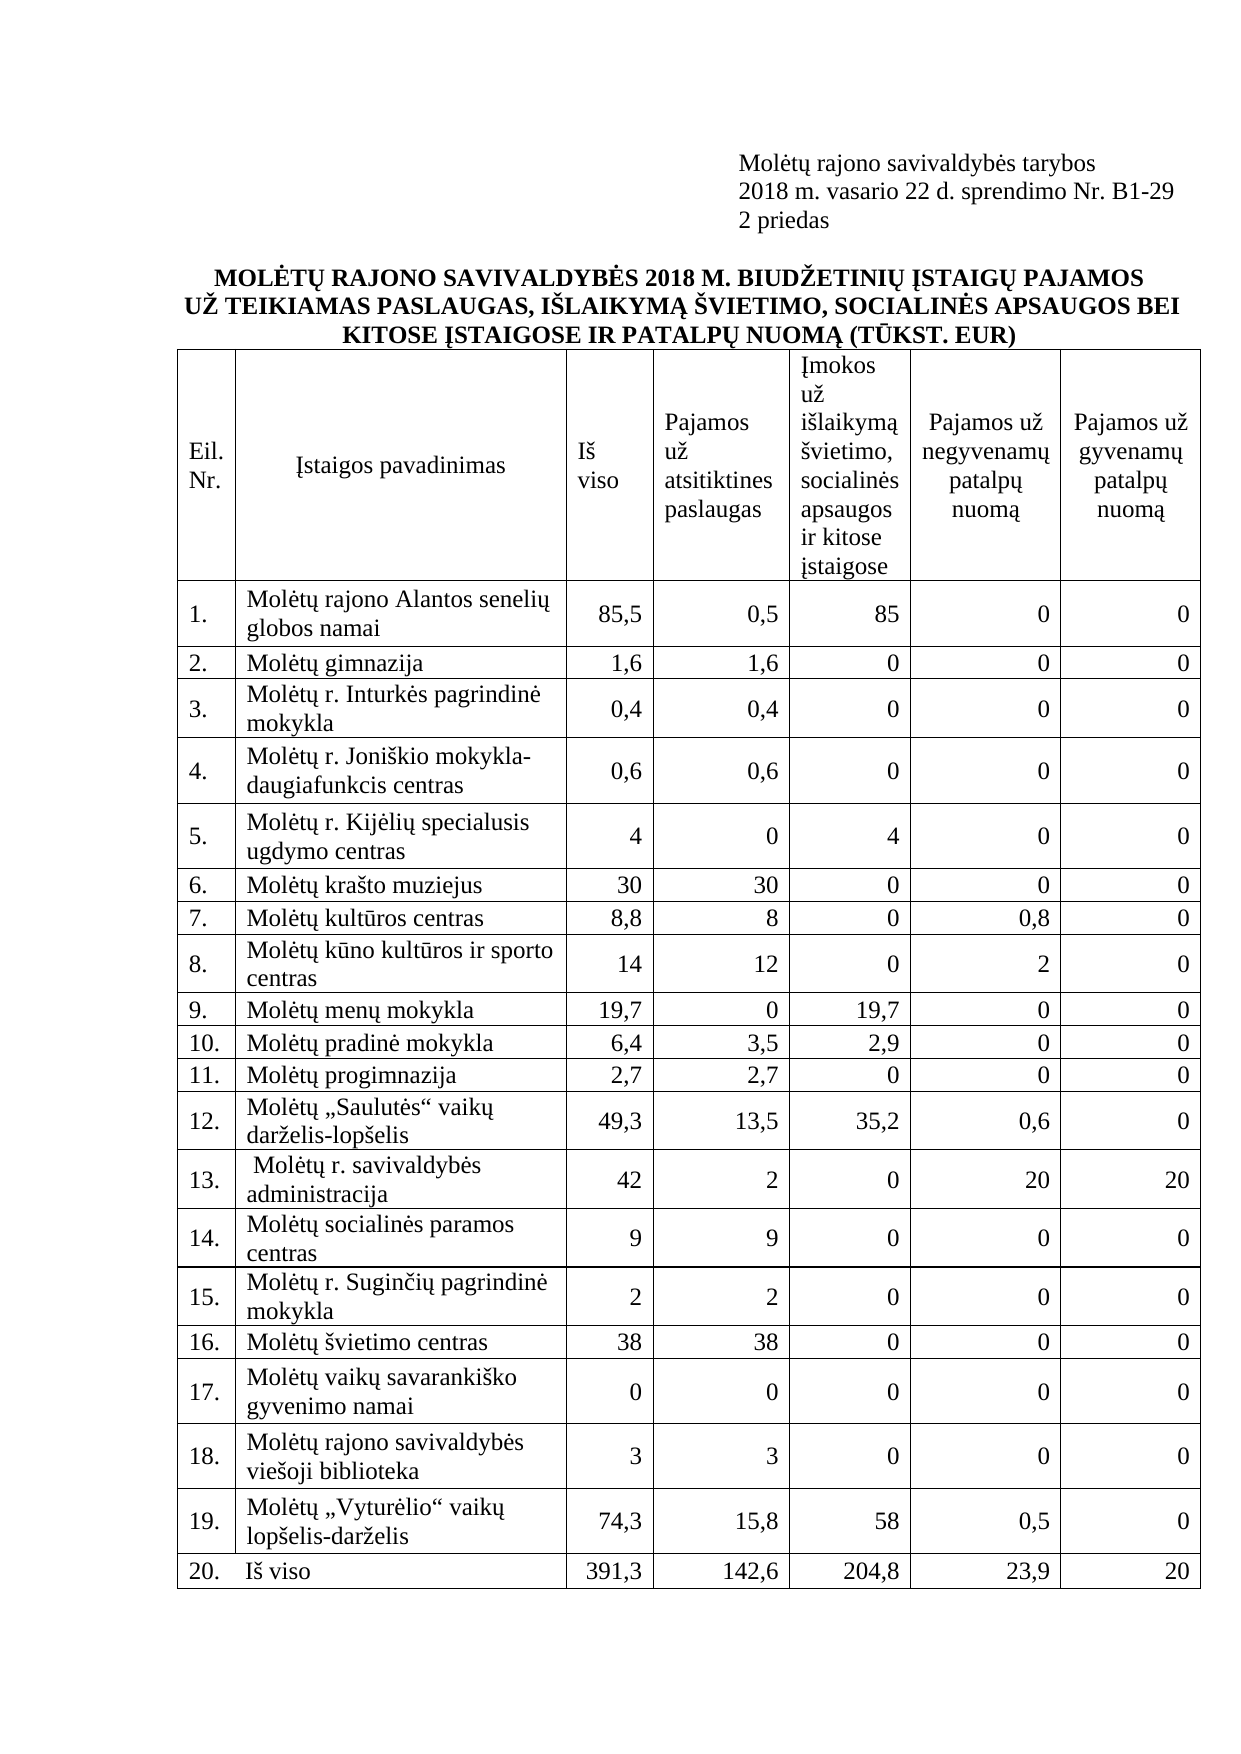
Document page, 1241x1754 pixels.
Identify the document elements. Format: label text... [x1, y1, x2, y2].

table_cell 2 [654, 1150, 789, 1208]
table_cell Molėtų kūno kultūros ir sporto centras [236, 935, 566, 992]
table_cell 2,7 [654, 1059, 789, 1091]
table_cell 0 [567, 1359, 653, 1423]
table_cell 38 [567, 1326, 653, 1358]
table_cell 0 [790, 1424, 910, 1487]
table_cell Molėtų progimnazija [236, 1059, 566, 1091]
table_cell 0 [790, 902, 910, 934]
table_cell Molėtų rajono savivaldybės viešoji biblioteka [236, 1424, 566, 1487]
table_cell 14. [178, 1209, 235, 1266]
table_cell 0 [790, 647, 910, 678]
table_cell 0,8 [911, 902, 1060, 934]
table_cell 2,7 [567, 1059, 653, 1091]
table_cell 391,3 [567, 1554, 653, 1587]
table_cell 19,7 [567, 993, 653, 1025]
table_header Įmokos už išlaikymą švietimo, socialinės apsaugos ir kitose įstaigose [790, 350, 910, 580]
table_cell 1,6 [567, 647, 653, 678]
table_cell 74,3 [567, 1489, 653, 1553]
table_cell Molėtų „Vyturėlio“ vaikų lopšelis-darželis [236, 1489, 566, 1553]
table_cell 0 [1061, 1026, 1200, 1058]
table_cell 0 [1061, 1059, 1200, 1091]
table_cell 0 [911, 1326, 1060, 1358]
table_cell 3,5 [654, 1026, 789, 1058]
table_cell 0 [911, 1268, 1060, 1325]
table_cell 11. [178, 1059, 235, 1091]
table_cell Molėtų kultūros centras [236, 902, 566, 934]
table_cell Molėtų švietimo centras [236, 1326, 566, 1358]
table_cell 0 [911, 804, 1060, 868]
table_cell 42 [567, 1150, 653, 1208]
table_cell 85,5 [567, 581, 653, 646]
table_cell 18. [178, 1424, 235, 1487]
text MOLĖTŲ RAJONO SAVIVALDYBĖS 2018 M. BIUDŽETINIŲ ĮSTAIGŲ PAJAMOS UŽ TEIKIAMAS PASLAUGAS, IŠLAIKYMĄ ŠVIETIMO, SOCIALINĖS APSAUGOS BEI KITOSE ĮSTAIGOSE IR PATALPŲ NUOMĄ (TŪKST. EUR) [177, 263, 1181, 349]
table_cell Molėtų r. Kijėlių specialusis ugdymo centras [236, 804, 566, 868]
table_cell 6,4 [567, 1026, 653, 1058]
table_header Pajamos už atsitiktines paslaugas [654, 350, 789, 580]
table_cell 1. [178, 581, 235, 646]
table_cell 0 [911, 647, 1060, 678]
table_cell 19. [178, 1489, 235, 1553]
table_cell 0 [654, 804, 789, 868]
table_cell 16. [178, 1326, 235, 1358]
table_cell 20 [1061, 1150, 1200, 1208]
table_cell 3 [654, 1424, 789, 1487]
table_cell 35,2 [790, 1092, 910, 1149]
table_cell 0,5 [654, 581, 789, 646]
table_cell 8 [654, 902, 789, 934]
table_cell 0 [1061, 804, 1200, 868]
table_cell 0 [790, 869, 910, 901]
table_cell 8,8 [567, 902, 653, 934]
table_cell 2,9 [790, 1026, 910, 1058]
table_cell Molėtų r. Inturkės pagrindinė mokykla [236, 679, 566, 737]
table_cell Molėtų gimnazija [236, 647, 566, 678]
table_cell 2. [178, 647, 235, 678]
table_cell 4 [790, 804, 910, 868]
table_cell Molėtų rajono Alantos senelių globos namai [236, 581, 566, 646]
table_cell 0,6 [654, 738, 789, 802]
table_cell 2 [911, 935, 1060, 992]
table_cell 19,7 [790, 993, 910, 1025]
table_cell 85 [790, 581, 910, 646]
table_cell 9 [654, 1209, 789, 1266]
table_cell 6. [178, 869, 235, 901]
table_cell 9 [567, 1209, 653, 1266]
table_cell 4 [567, 804, 653, 868]
table_cell 13,5 [654, 1092, 789, 1149]
table_cell 20 [911, 1150, 1060, 1208]
table_cell 12. [178, 1092, 235, 1149]
table_cell 0 [911, 869, 1060, 901]
table_cell 0 [1061, 1359, 1200, 1423]
table_cell 0,4 [567, 679, 653, 737]
table_cell 10. [178, 1026, 235, 1058]
table_header Įstaigos pavadinimas [236, 350, 566, 580]
table_cell 2 [654, 1268, 789, 1325]
table_cell 0 [790, 1359, 910, 1423]
table_cell 0 [790, 679, 910, 737]
table_cell 0 [1061, 1092, 1200, 1149]
table_cell 0 [790, 1150, 910, 1208]
table_header Iš viso [567, 350, 653, 580]
table_header Pajamos už negyvenamų patalpų nuomą [911, 350, 1060, 580]
table_cell 0,6 [911, 1092, 1060, 1149]
table_cell 0 [790, 1326, 910, 1358]
table_cell 0 [1061, 738, 1200, 802]
table_cell 15. [178, 1268, 235, 1325]
table_cell 0 [790, 1059, 910, 1091]
table_cell Molėtų menų mokykla [236, 993, 566, 1025]
table_cell 0 [911, 1059, 1060, 1091]
table_cell 0 [1061, 679, 1200, 737]
table_header Pajamos už gyvenamų patalpų nuomą [1061, 350, 1200, 580]
table_cell 0 [1061, 902, 1200, 934]
table_cell 0 [911, 679, 1060, 737]
table_cell Molėtų vaikų savarankiško gyvenimo namai [236, 1359, 566, 1423]
table_cell Molėtų socialinės paramos centras [236, 1209, 566, 1266]
text 2 priedas [738, 205, 1181, 234]
table_cell 23,9 [911, 1554, 1060, 1587]
table_cell 3 [567, 1424, 653, 1487]
table_cell 0 [911, 1424, 1060, 1487]
table_cell Molėtų r. Suginčių pagrindinė mokykla [236, 1268, 566, 1325]
table_cell 0,5 [911, 1489, 1060, 1553]
text 2018 m. vasario 22 d. sprendimo Nr. B1-29 [738, 176, 1181, 205]
table_cell 38 [654, 1326, 789, 1358]
table_cell 0 [654, 993, 789, 1025]
table_cell Molėtų krašto muziejus [236, 869, 566, 901]
table_cell 0 [911, 993, 1060, 1025]
table_cell 2 [567, 1268, 653, 1325]
table_cell 0 [911, 1026, 1060, 1058]
table_cell Molėtų pradinė mokykla [236, 1026, 566, 1058]
table_cell 0 [790, 738, 910, 802]
table_cell 0 [1061, 1489, 1200, 1553]
table_cell 0 [1061, 1424, 1200, 1487]
table_cell 12 [654, 935, 789, 992]
table_cell 0 [1061, 869, 1200, 901]
table_cell 142,6 [654, 1554, 789, 1587]
table_cell 0 [1061, 1268, 1200, 1325]
table_cell 3. [178, 679, 235, 737]
table_cell 0 [1061, 993, 1200, 1025]
table_cell 9. [178, 993, 235, 1025]
table_cell 0 [911, 738, 1060, 802]
table_cell 0 [911, 1209, 1060, 1266]
table_cell 5. [178, 804, 235, 868]
text Molėtų rajono savivaldybės tarybos [738, 148, 1181, 176]
table_cell 17. [178, 1359, 235, 1423]
table_cell 0 [1061, 935, 1200, 992]
table_cell 58 [790, 1489, 910, 1553]
table_cell 204,8 [790, 1554, 910, 1587]
table_cell 7. [178, 902, 235, 934]
table_cell 0 [911, 1359, 1060, 1423]
table_cell 0 [790, 1209, 910, 1266]
table_cell 0 [1061, 1326, 1200, 1358]
table_cell 1,6 [654, 647, 789, 678]
table_cell Molėtų r. savivaldybės administracija [236, 1150, 566, 1208]
table_cell 0 [1061, 1209, 1200, 1266]
table_cell Molėtų r. Joniškio mokykla-daugiafunkcis centras [236, 738, 566, 802]
table_cell 0,4 [654, 679, 789, 737]
table_cell 8. [178, 935, 235, 992]
table_cell 13. [178, 1150, 235, 1208]
table_cell 0,6 [567, 738, 653, 802]
table_cell 0 [790, 1268, 910, 1325]
table_cell 49,3 [567, 1092, 653, 1149]
table_cell 0 [911, 581, 1060, 646]
table_cell 0 [790, 935, 910, 992]
table_cell 0 [1061, 581, 1200, 646]
table_cell 0 [1061, 647, 1200, 678]
table_cell 4. [178, 738, 235, 802]
table_cell 30 [654, 869, 789, 901]
table_cell 20 [1061, 1554, 1200, 1587]
table_cell Molėtų „Saulutės“ vaikų darželis-lopšelis [236, 1092, 566, 1149]
table_cell 30 [567, 869, 653, 901]
table_cell 14 [567, 935, 653, 992]
table_header Eil. Nr. [178, 350, 235, 580]
table_cell 0 [654, 1359, 789, 1423]
table_cell 15,8 [654, 1489, 789, 1553]
table_cell 20. Iš viso [178, 1554, 566, 1587]
